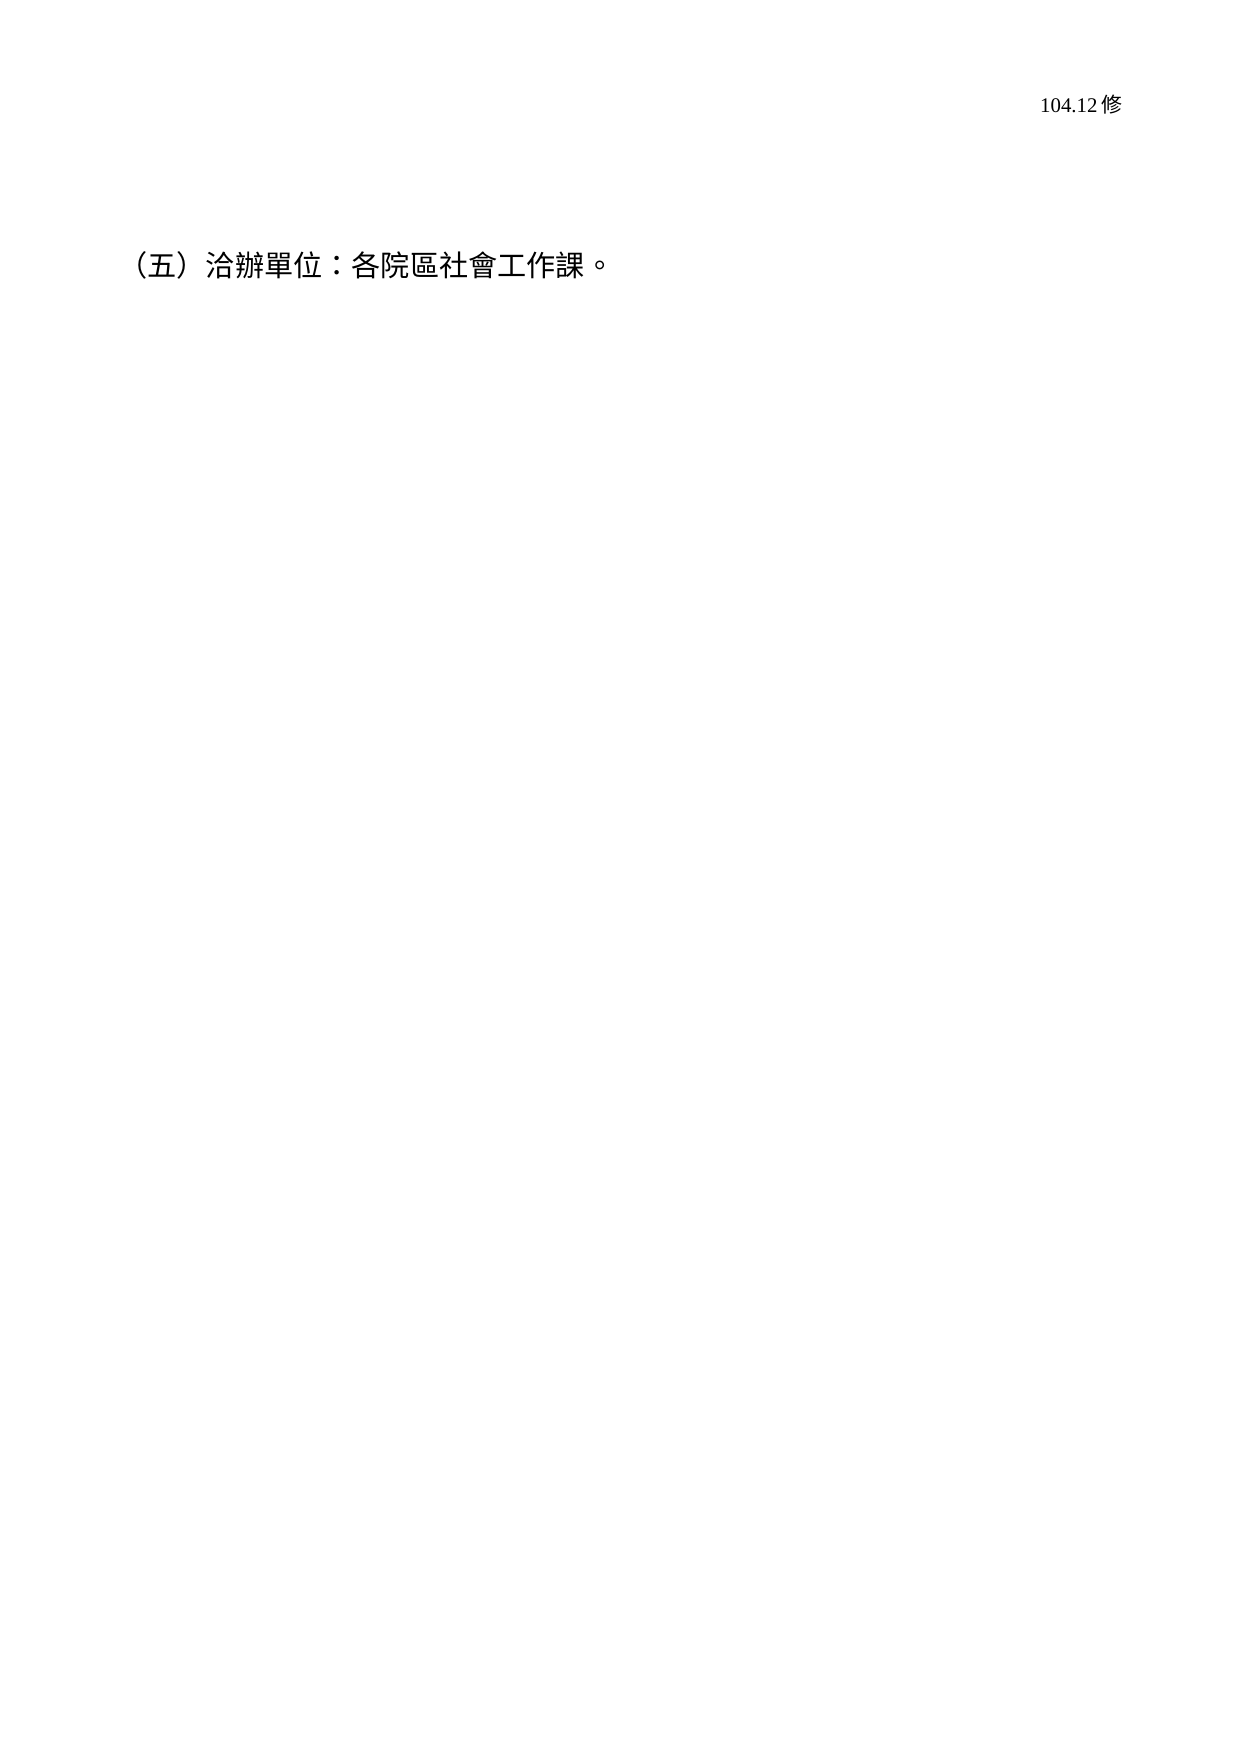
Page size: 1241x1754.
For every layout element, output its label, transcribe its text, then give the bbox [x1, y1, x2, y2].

text （五）洽辦單位：各院區社會工作課。 [118, 242, 1122, 284]
